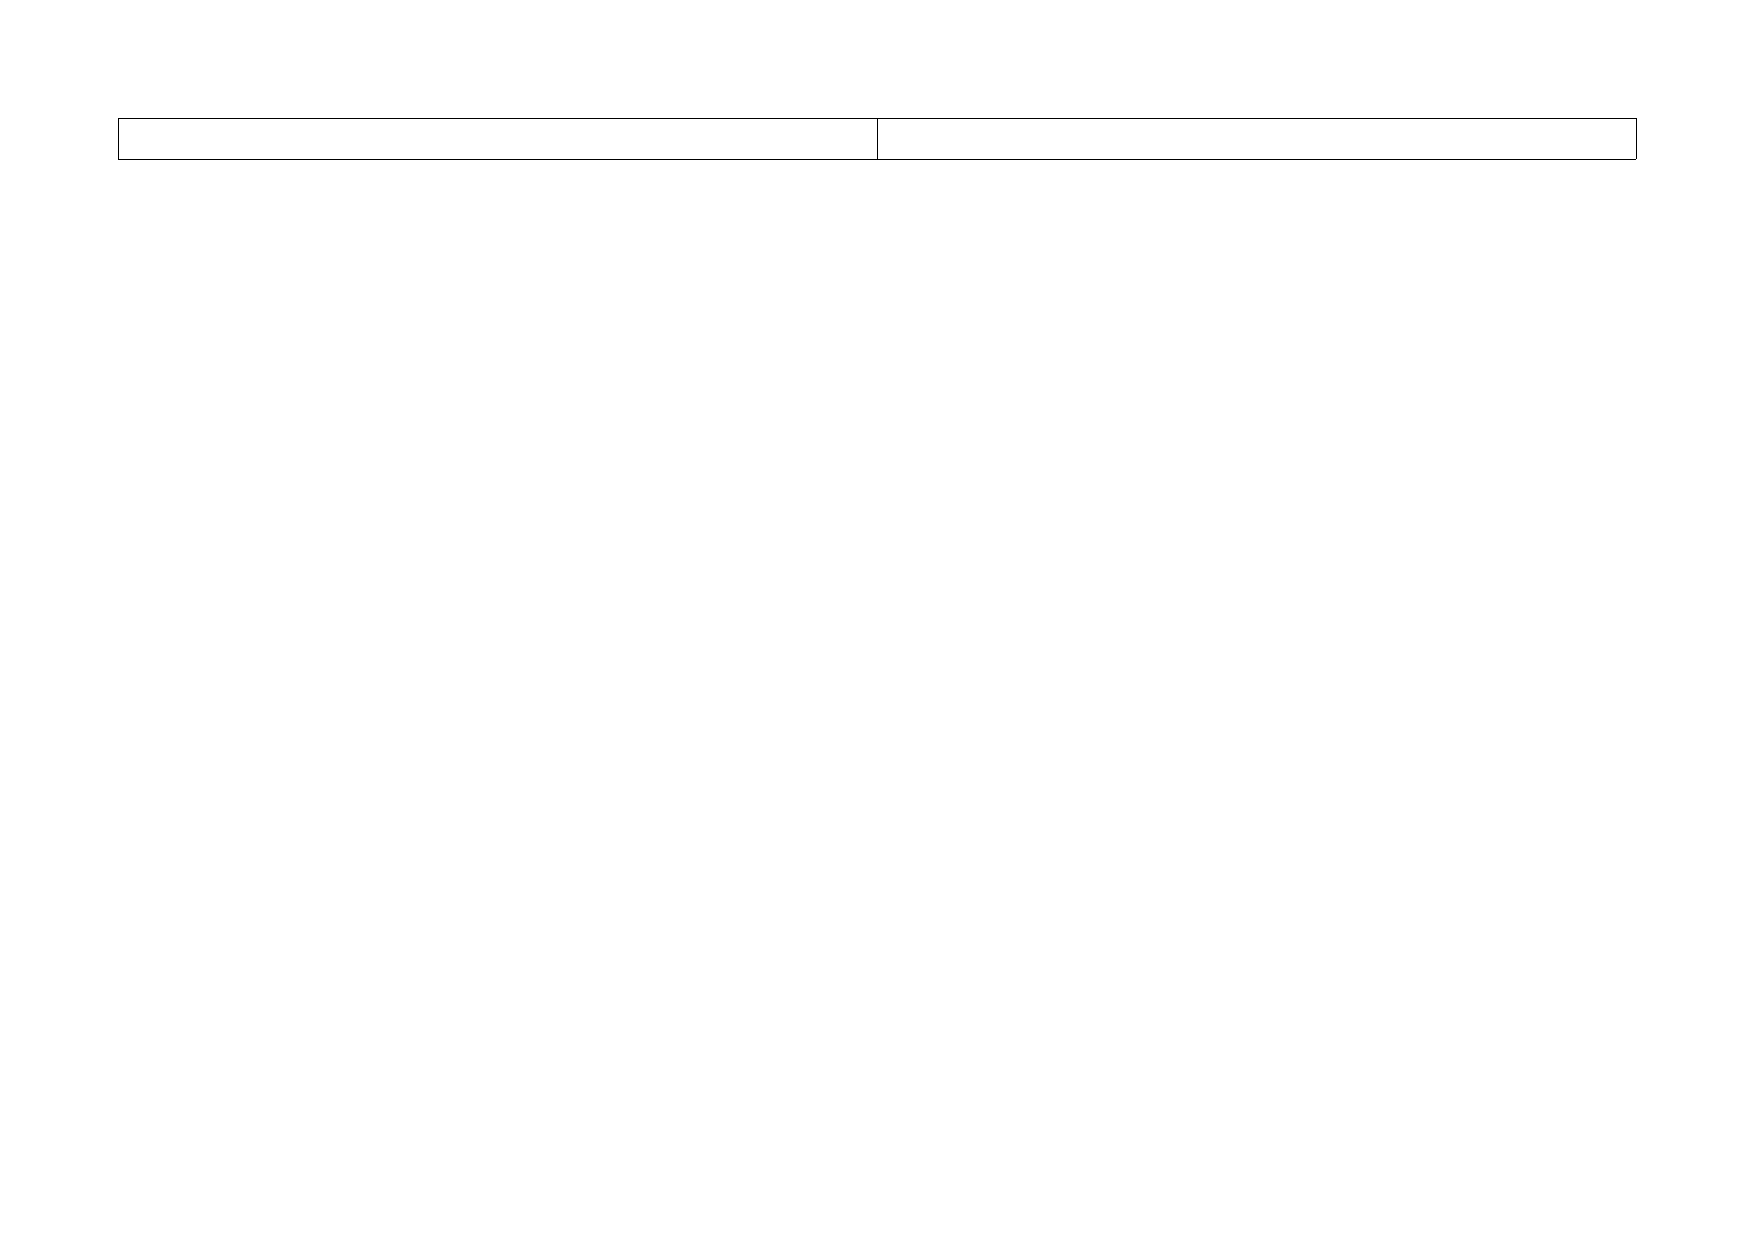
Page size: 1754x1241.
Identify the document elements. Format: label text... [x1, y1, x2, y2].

table_cell Dificultades encontradas Me gustaría que nos hubiesen dado más clases prácticas en el curso, más maneras e ideas de llevar el arte a Primaria e Infantil. Me ha sido muy difícil encontrar la forma de subir fotos y explicaciones a Colabora [119, 119, 877, 158]
table_cell Oportunidades de mejora El curso sería más motivador para mí si hubiésemos llevado a la práctica en las sesiones más formas de arte con mis compañeros. Así mejoraría también el trabajo cooperativo fuera del curso. [878, 119, 1636, 158]
